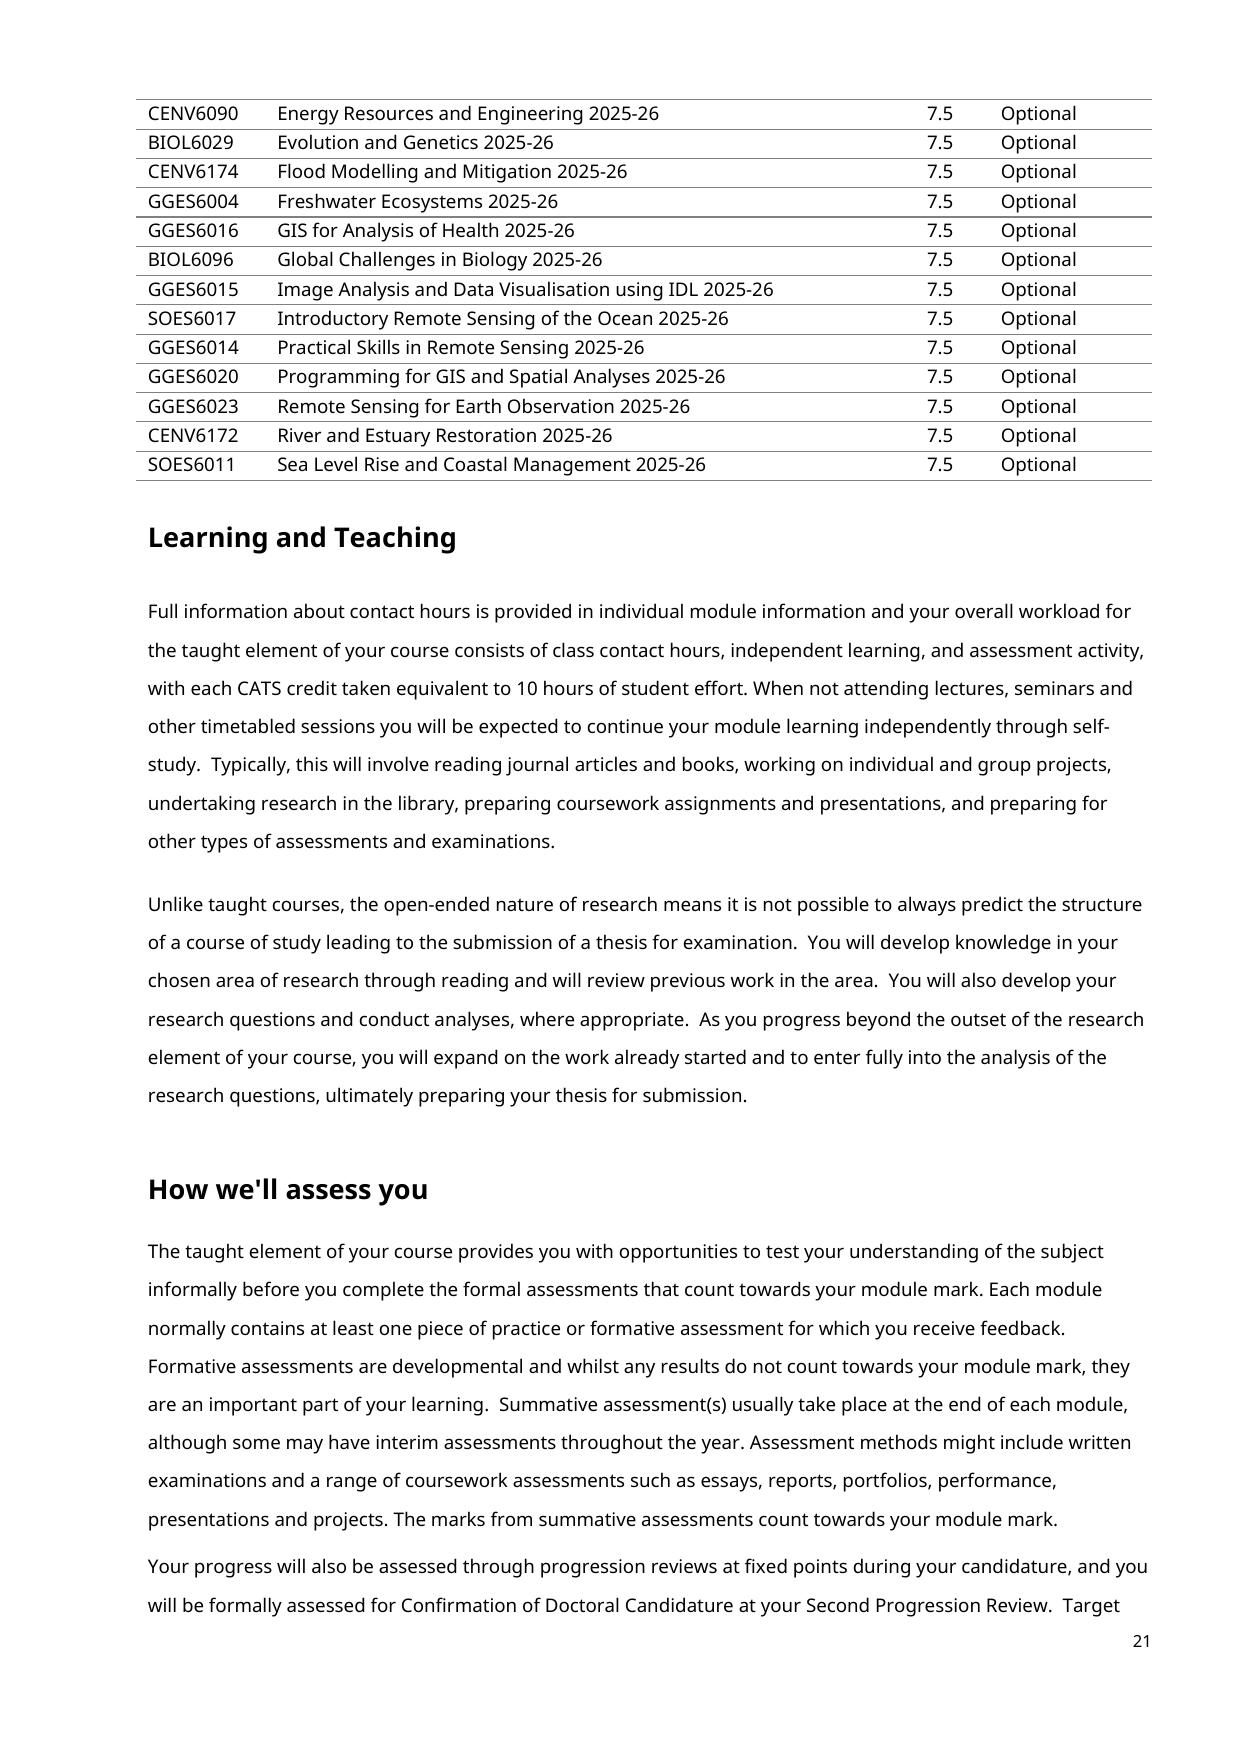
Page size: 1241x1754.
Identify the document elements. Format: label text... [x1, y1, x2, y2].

text Full information about contact hours is provided in individual module information and your overall workload for the taught element of your course consists of class contact hours, independent learning, and assessment activity, with each CATS credit taken equivalent to 10 hours of student effort. When not attending lectures, seminars and other timetabled sessions you will be expected to continue your module learning independently through self-study. Typically, this will involve reading journal articles and books, working on individual and group projects, undertaking research in the library, preparing coursework assignments and presentations, and preparing for other types of assessments and examinations. [148, 599, 1152, 853]
table_cell 7.5 [916, 305, 989, 333]
table_cell 7.5 [916, 247, 989, 275]
table_cell 7.5 [916, 422, 989, 451]
table_cell GGES6004 [136, 188, 266, 216]
table_cell SOES6017 [136, 305, 266, 333]
table_cell GGES6023 [136, 393, 266, 421]
table_cell Optional [989, 452, 1152, 480]
table_cell Optional [989, 100, 1152, 128]
table_cell Optional [989, 393, 1152, 421]
table_cell Freshwater Ecosystems 2025-26 [266, 188, 916, 216]
table_cell Optional [989, 130, 1152, 158]
table_cell Optional [989, 218, 1152, 246]
table_cell 7.5 [916, 218, 989, 246]
table_cell Optional [989, 422, 1152, 451]
table_cell 7.5 [916, 159, 989, 187]
table_cell Optional [989, 364, 1152, 392]
table_cell Optional [989, 188, 1152, 216]
table_cell Evolution and Genetics 2025-26 [266, 130, 916, 158]
table_cell 7.5 [916, 188, 989, 216]
table_cell 7.5 [916, 335, 989, 363]
table_cell BIOL6029 [136, 130, 266, 158]
table_cell Optional [989, 276, 1152, 304]
table_cell 7.5 [916, 276, 989, 304]
text Unlike taught courses, the open-ended nature of research means it is not possible to always predict the structure of a course of study leading to the submission of a thesis for examination. You will develop knowledge in your chosen area of research through reading and will review previous work in the area. You will also develop your research questions and conduct analyses, where appropriate. As you progress beyond the outset of the research element of your course, you will expand on the work already started and to enter fully into the analysis of the research questions, ultimately preparing your thesis for submission. [148, 891, 1152, 1108]
table_cell 7.5 [916, 452, 989, 480]
table_cell River and Estuary Restoration 2025-26 [266, 422, 916, 451]
table_cell Sea Level Rise and Coastal Management 2025-26 [266, 452, 916, 480]
table_cell Image Analysis and Data Visualisation using IDL 2025-26 [266, 276, 916, 304]
table_cell Optional [989, 335, 1152, 363]
table_cell Optional [989, 159, 1152, 187]
table_cell Programming for GIS and Spatial Analyses 2025-26 [266, 364, 916, 392]
table_cell 7.5 [916, 100, 989, 128]
table_cell 7.5 [916, 130, 989, 158]
subtitle Learning and Teaching [148, 518, 1152, 555]
table_cell Remote Sensing for Earth Observation 2025-26 [266, 393, 916, 421]
table_cell GGES6014 [136, 335, 266, 363]
table_cell CENV6172 [136, 422, 266, 451]
table_cell SOES6011 [136, 452, 266, 480]
table_cell Flood Modelling and Mitigation 2025-26 [266, 159, 916, 187]
table_cell 7.5 [916, 364, 989, 392]
subtitle How we'll assess you [148, 1171, 1152, 1207]
table_cell GGES6020 [136, 364, 266, 392]
table_cell Global Challenges in Biology 2025-26 [266, 247, 916, 275]
table_cell 7.5 [916, 393, 989, 421]
table_cell BIOL6096 [136, 247, 266, 275]
table_cell GIS for Analysis of Health 2025-26 [266, 218, 916, 246]
table_cell GGES6015 [136, 276, 266, 304]
table_cell CENV6174 [136, 159, 266, 187]
table_cell Practical Skills in Remote Sensing 2025-26 [266, 335, 916, 363]
table_cell CENV6090 [136, 100, 266, 128]
text Your progress will also be assessed through progression reviews at fixed points during your candidature, and you will be formally assessed for Confirmation of Doctoral Candidature at your Second Progression Review. Target [148, 1554, 1152, 1617]
table_cell GGES6016 [136, 218, 266, 246]
table_cell Energy Resources and Engineering 2025-26 [266, 100, 916, 128]
table_cell Introductory Remote Sensing of the Ocean 2025-26 [266, 305, 916, 333]
table_cell Optional [989, 305, 1152, 333]
table_cell Optional [989, 247, 1152, 275]
text The taught element of your course provides you with opportunities to test your understanding of the subject informally before you complete the formal assessments that count towards your module mark. Each module normally contains at least one piece of practice or formative assessment for which you receive feedback. Formative assessments are developmental and whilst any results do not count towards your module mark, they are an important part of your learning. Summative assessment(s) usually take place at the end of each module, although some may have interim assessments throughout the year. Assessment methods might include written examinations and a range of coursework assessments such as essays, reports, portfolios, performance, presentations and projects. The marks from summative assessments count towards your module mark. [148, 1238, 1152, 1532]
